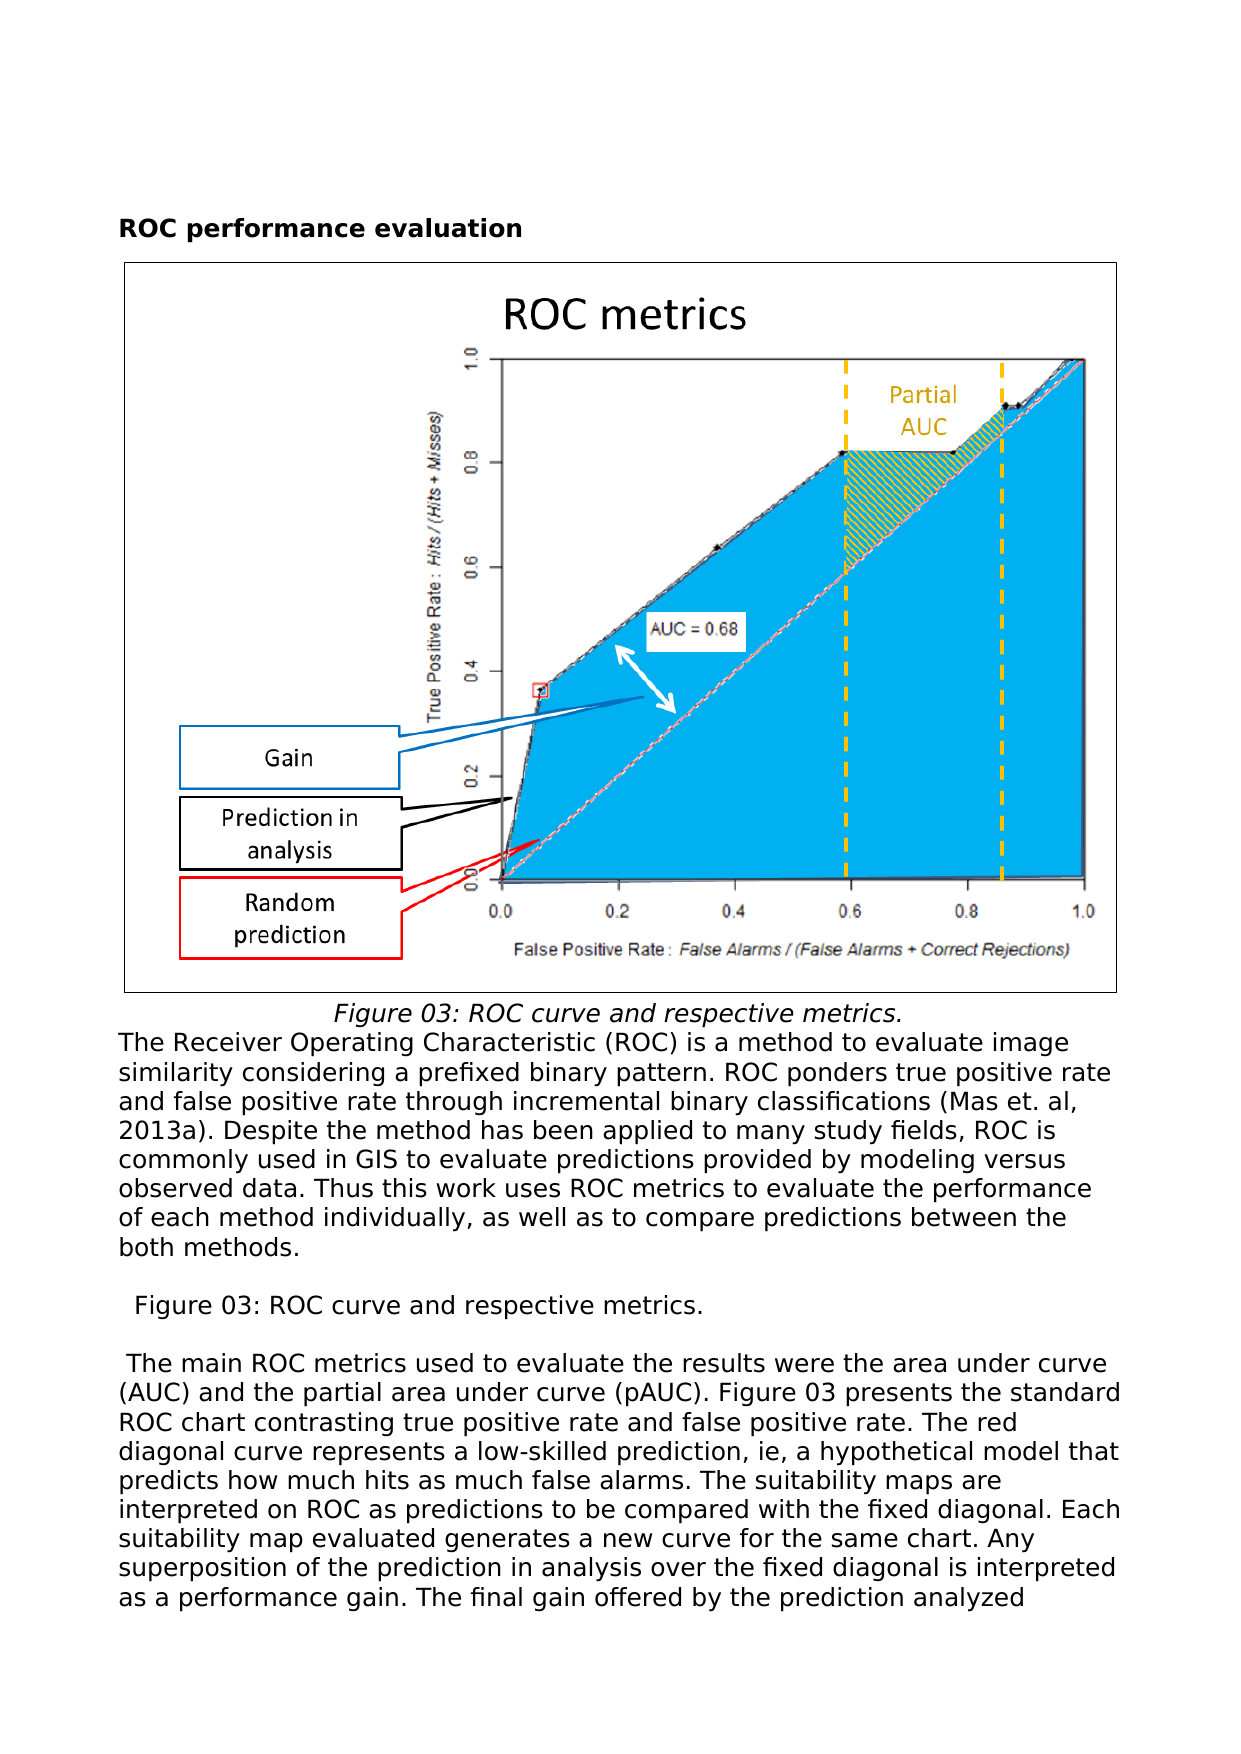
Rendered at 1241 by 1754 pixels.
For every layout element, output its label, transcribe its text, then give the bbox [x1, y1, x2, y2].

text [118, 118, 1122, 176]
picture [118, 255, 1123, 1000]
text The Receiver Operating Characteristic (ROC) is a method to evaluate image similarity considering a prefixed binary pattern. ROC ponders true positive rate and false positive rate through incremental binary classifications (Mas et. al, 2013a). Despite the method has been applied to many study fields, ROC is commonly used in GIS to evaluate predictions provided by modeling versus observed data. Thus this work uses ROC metrics to evaluate the performance of each method individually, as well as to compare predictions between the both methods. Figure 03: ROC curve and respective metrics. The main ROC metrics used to evaluate the results were the area under curve (AUC) and the partial area under curve (pAUC). Figure 03 presents the standard ROC chart contrasting true positive rate and false positive rate. The red diagonal curve represents a low-skilled prediction, ie, a hypothetical model that predicts how much hits as much false alarms. The suitability maps are interpreted on ROC as predictions to be compared with the fixed diagonal. Each suitability map evaluated generates a new curve for the same chart. Any superposition of the prediction in analysis over the fixed diagonal is interpreted as a performance gain. The final gain offered by the prediction analyzed [118, 1028, 1122, 1612]
text Figure 03: ROC curve and respective metrics. [118, 1000, 1122, 1028]
subtitle ROC performance evaluation [118, 214, 1122, 243]
